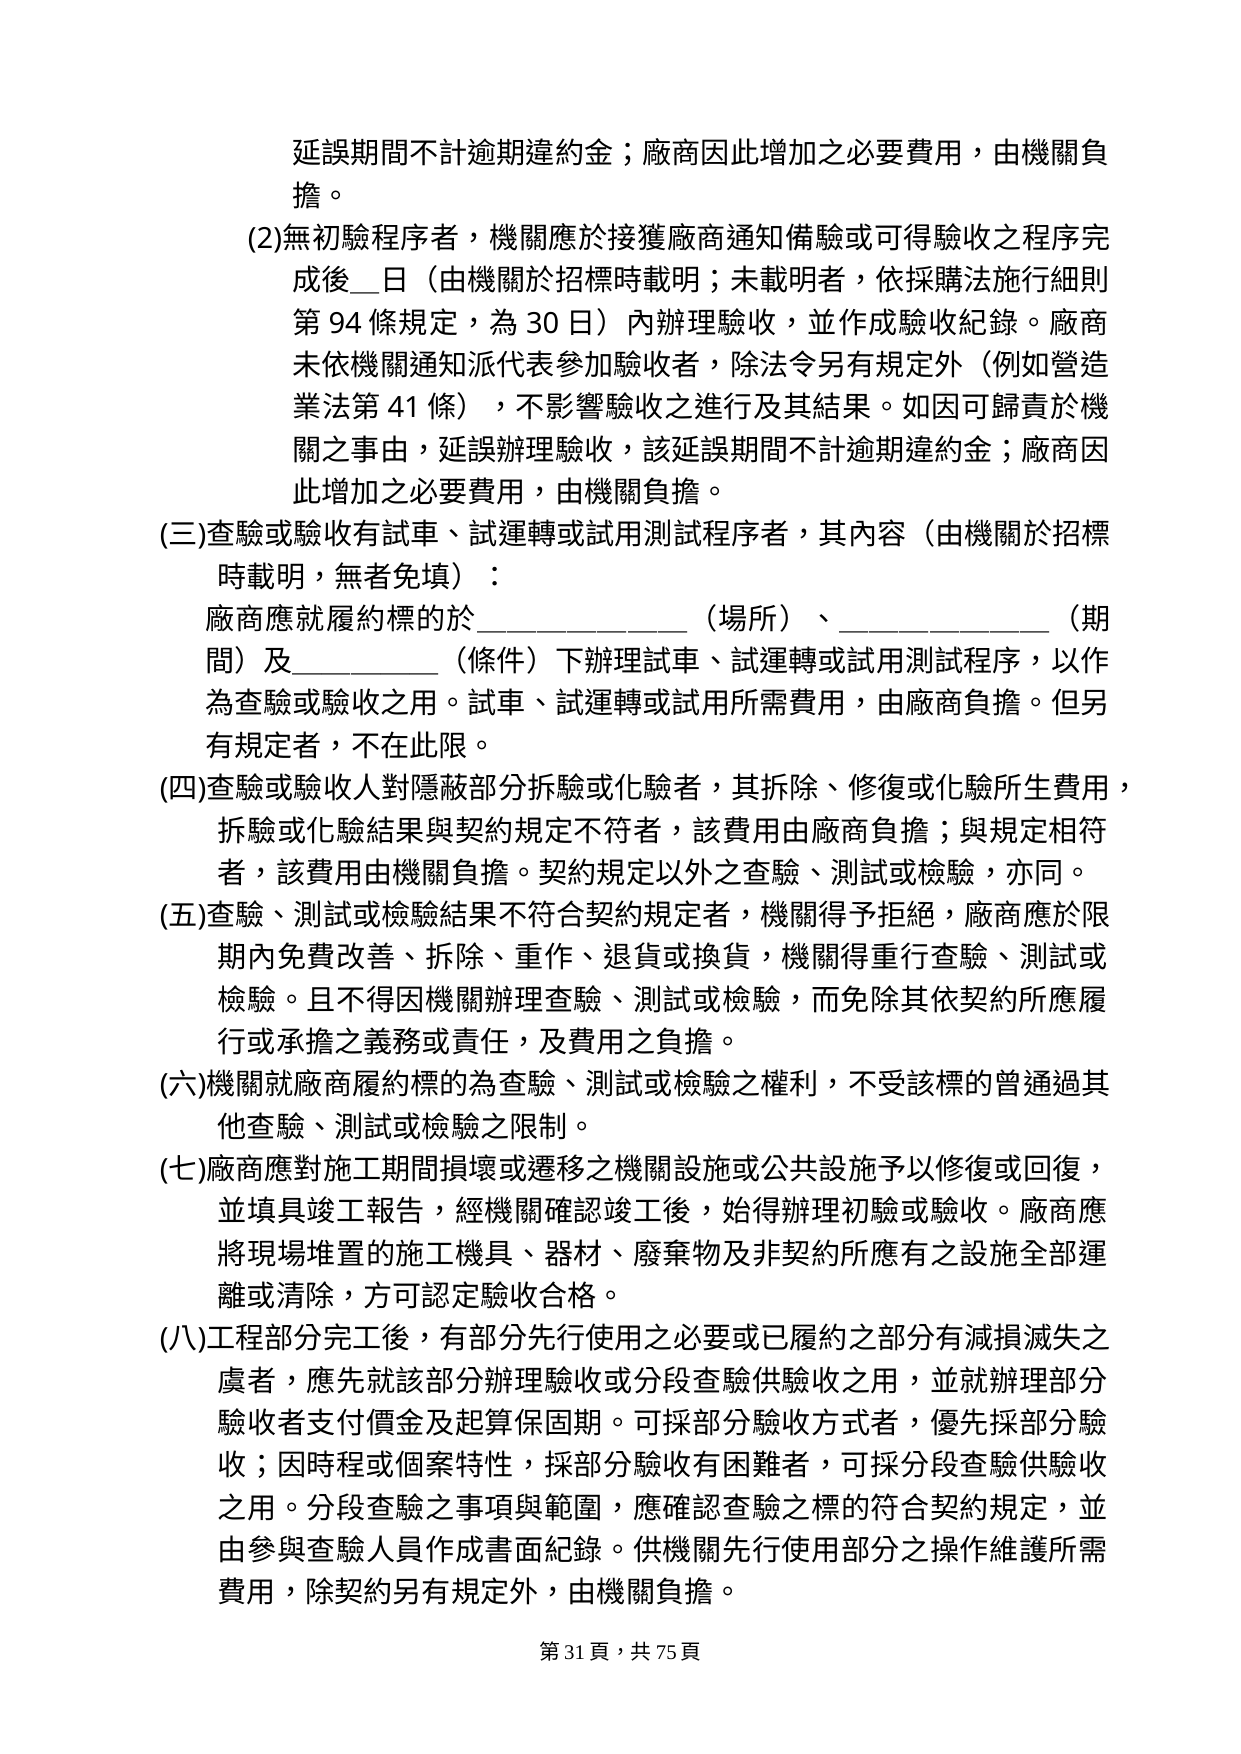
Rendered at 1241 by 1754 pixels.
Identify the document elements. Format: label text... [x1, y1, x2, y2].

text (七)廠商應對施工期間損壞或遷移之機關設施或公共設施予以修復或回復，並填具竣工報告，經機關確認竣工後，始得辦理初驗或驗收。廠商應將現場堆置的施工機具、器材、廢棄物及非契約所應有之設施全部運離或清除，方可認定驗收合格。 [159, 1146, 1110, 1315]
text 廠商應就履約標的於＿＿＿＿＿＿＿（場所）、＿＿＿＿＿＿＿（期間）及＿＿＿＿＿（條件）下辦理試車、試運轉或試用測試程序，以作為查驗或驗收之用。試車、試運轉或試用所需費用，由廠商負擔。但另有規定者，不在此限。 [205, 596, 1110, 765]
text (2)無初驗程序者，機關應於接獲廠商通知備驗或可得驗收之程序完成後＿日（由機關於招標時載明；未載明者，依採購法施行細則第94條規定，為30日）內辦理驗收，並作成驗收紀錄。廠商未依機關通知派代表參加驗收者，除法令另有規定外（例如營造業法第41條），不影響驗收之進行及其結果。如因可歸責於機關之事由，延誤辦理驗收，該延誤期間不計逾期違約金；廠商因此增加之必要費用，由機關負擔。 [248, 214, 1110, 511]
text (三)查驗或驗收有試車、試運轉或試用測試程序者，其內容（由機關於招標時載明，無者免填）： [159, 511, 1110, 596]
text (八)工程部分完工後，有部分先行使用之必要或已履約之部分有減損滅失之虞者，應先就該部分辦理驗收或分段查驗供驗收之用，並就辦理部分驗收者支付價金及起算保固期。可採部分驗收方式者，優先採部分驗收；因時程或個案特性，採部分驗收有困難者，可採分段查驗供驗收之用。分段查驗之事項與範圍，應確認查驗之標的符合契約規定，並由參與查驗人員作成書面紀錄。供機關先行使用部分之操作維護所需費用，除契約另有規定外，由機關負擔。 [159, 1315, 1110, 1611]
text (五)查驗、測試或檢驗結果不符合契約規定者，機關得予拒絕，廠商應於限期內免費改善、拆除、重作、退貨或換貨，機關得重行查驗、測試或檢驗。且不得因機關辦理查驗、測試或檢驗，而免除其依契約所應履行或承擔之義務或責任，及費用之負擔。 [159, 892, 1110, 1061]
text 延誤期間不計逾期違約金；廠商因此增加之必要費用，由機關負擔。 [248, 130, 1110, 214]
text (六)機關就廠商履約標的為查驗、測試或檢驗之權利，不受該標的曾通過其他查驗、測試或檢驗之限制。 [159, 1061, 1110, 1146]
text (四)查驗或驗收人對隱蔽部分拆驗或化驗者，其拆除、修復或化驗所生費用，拆驗或化驗結果與契約規定不符者，該費用由廠商負擔；與規定相符者，該費用由機關負擔。契約規定以外之查驗、測試或檢驗，亦同。 [159, 765, 1110, 892]
